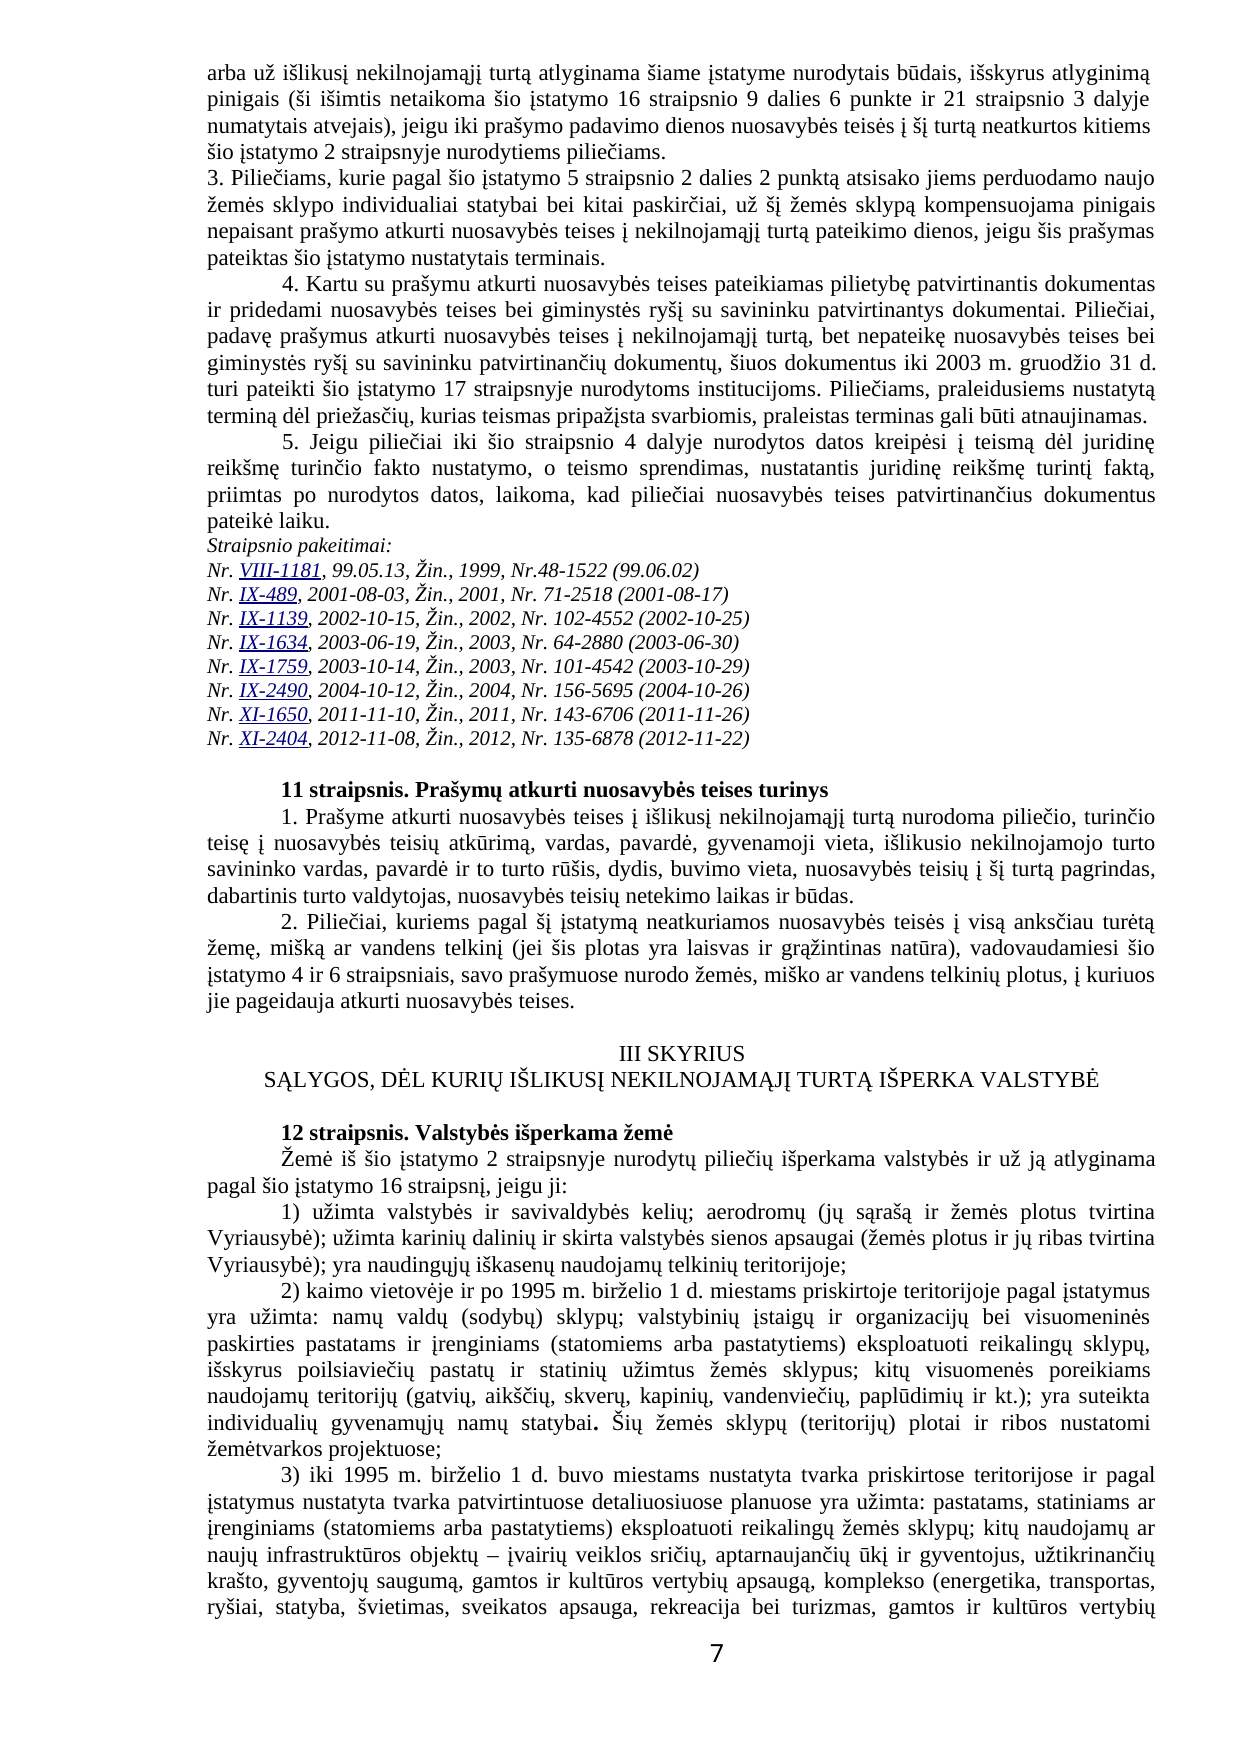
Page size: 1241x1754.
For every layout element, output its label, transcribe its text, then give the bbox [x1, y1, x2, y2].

text Nr. IX-1139, 2002-10-15, Žin., 2002, Nr. 102-4552 (2002-10-25) [207, 606, 1152, 630]
text Straipsnio pakeitimai: [207, 533, 1157, 557]
text Nr. IX-2490, 2004-10-12, Žin., 2004, Nr. 156-5695 (2004-10-26) [207, 678, 1152, 702]
text 1. Prašyme atkurti nuosavybės teises į išlikusį nekilnojamąjį turtą nurodoma piliečio, turinčio teisę į nuosavybės teisių atkūrimą, vardas, pavardė, gyvenamoji vieta, išlikusio nekilnojamojo turto savininko vardas, pavardė ir to turto rūšis, dydis, buvimo vieta, nuosavybės teisių į šį turtą pagrindas, dabartinis turto valdytojas, nuosavybės teisių netekimo laikas ir būdas. [207, 803, 1157, 908]
text 2) kaimo vietovėje ir po 1995 m. birželio 1 d. miestams priskirtoje teritorijoje pagal įstatymus yra užimta: namų valdų (sodybų) sklypų; valstybinių įstaigų ir organizacijų bei visuomeninės paskirties pastatams ir įrenginiams (statomiems arba pastatytiems) eksploatuoti reikalingų sklypų, išskyrus poilsiaviečių pastatų ir statinių užimtus žemės sklypus; kitų visuomenės poreikiams naudojamų teritorijų (gatvių, aikščių, skverų, kapinių, vandenviečių, paplūdimių ir kt.); yra suteikta individualių gyvenamųjų namų statybai. Šių žemės sklypų (teritorijų) plotai ir ribos nustatomi žemėtvarkos projektuose; [207, 1277, 1152, 1462]
text SĄLYGOS, DĖL KURIŲ IŠLIKUSĮ NEKILNOJAMĄJĮ TURTĄ IŠPERKA VALSTYBĖ [207, 1066, 1157, 1093]
text Nr. IX-1634, 2003-06-19, Žin., 2003, Nr. 64-2880 (2003-06-30) [207, 630, 1152, 654]
text 4. Kartu su prašymu atkurti nuosavybės teises pateikiamas pilietybę patvirtinantis dokumentas ir pridedami nuosavybės teises bei giminystės ryšį su savininku patvirtinantys dokumentai. Piliečiai, padavę prašymus atkurti nuosavybės teises į nekilnojamąjį turtą, bet nepateikę nuosavybės teises bei giminystės ryšį su savininku patvirtinančių dokumentų, šiuos dokumentus iki 2003 m. gruodžio 31 d. turi pateikti šio įstatymo 17 straipsnyje nurodytoms institucijoms. Piliečiams, praleidusiems nustatytą terminą dėl priežasčių, kurias teismas pripažįsta svarbiomis, praleistas terminas gali būti atnaujinamas. [207, 270, 1157, 428]
text Nr. IX-489, 2001-08-03, Žin., 2001, Nr. 71-2518 (2001-08-17) [207, 582, 1152, 606]
text Nr. XI-2404, 2012-11-08, Žin., 2012, Nr. 135-6878 (2012-11-22) [207, 726, 1152, 750]
text 11 straipsnis. Prašymų atkurti nuosavybės teises turinys [207, 776, 1157, 803]
text Nr. XI-1650, 2011-11-10, Žin., 2011, Nr. 143-6706 (2011-11-26) [207, 702, 1152, 726]
text 1) užimta valstybės ir savivaldybės kelių; aerodromų (jų sąrašą ir žemės plotus tvirtina Vyriausybė); užimta karinių dalinių ir skirta valstybės sienos apsaugai (žemės plotus ir jų ribas tvirtina Vyriausybė); yra naudingųjų iškasenų naudojamų telkinių teritorijoje; [207, 1198, 1157, 1277]
text Nr. VIII-1181, 99.05.13, Žin., 1999, Nr.48-1522 (99.06.02) [207, 557, 1152, 582]
text Žemė iš šio įstatymo 2 straipsnyje nurodytų piliečių išperkama valstybės ir už ją atlyginama pagal šio įstatymo 16 straipsnį, jeigu ji: [207, 1145, 1157, 1198]
text 12 straipsnis. Valstybės išperkama žemė [207, 1119, 1157, 1145]
text 5. Jeigu piliečiai iki šio straipsnio 4 dalyje nurodytos datos kreipėsi į teismą dėl juridinę reikšmę turinčio fakto nustatymo, o teismo sprendimas, nustatantis juridinę reikšmę turintį faktą, priimtas po nurodytos datos, laikoma, kad piliečiai nuosavybės teises patvirtinančius dokumentus pateikė laiku. [207, 428, 1157, 533]
text arba už išlikusį nekilnojamąjį turtą atlyginama šiame įstatyme nurodytais būdais, išskyrus atlyginimą pinigais (ši išimtis netaikoma šio įstatymo 16 straipsnio 9 dalies 6 punkte ir 21 straipsnio 3 dalyje numatytais atvejais), jeigu iki prašymo padavimo dienos nuosavybės teisės į šį turtą neatkurtos kitiems šio įstatymo 2 straipsnyje nurodytiems piliečiams. [207, 59, 1152, 164]
text III SKYRIUS [207, 1040, 1157, 1066]
text 3. Piliečiams, kurie pagal šio įstatymo 5 straipsnio 2 dalies 2 punktą atsisako jiems perduodamo naujo žemės sklypo individualiai statybai bei kitai paskirčiai, už šį žemės sklypą kompensuojama pinigais nepaisant prašymo atkurti nuosavybės teises į nekilnojamąjį turtą pateikimo dienos, jeigu šis prašymas pateiktas šio įstatymo nustatytais terminais. [207, 164, 1157, 270]
text Nr. IX-1759, 2003-10-14, Žin., 2003, Nr. 101-4542 (2003-10-29) [207, 654, 1152, 678]
text 2. Piliečiai, kuriems pagal šį įstatymą neatkuriamos nuosavybės teisės į visą anksčiau turėtą žemę, mišką ar vandens telkinį (jei šis plotas yra laisvas ir grąžintinas natūra), vadovaudamiesi šio įstatymo 4 ir 6 straipsniais, savo prašymuose nurodo žemės, miško ar vandens telkinių plotus, į kuriuos jie pageidauja atkurti nuosavybės teises. [207, 908, 1157, 1013]
text 3) iki 1995 m. birželio 1 d. buvo miestams nustatyta tvarka priskirtose teritorijose ir pagal įstatymus nustatyta tvarka patvirtintuose detaliuosiuose planuose yra užimta: pastatams, statiniams ar įrenginiams (statomiems arba pastatytiems) eksploatuoti reikalingų žemės sklypų; kitų naudojamų ar naujų infrastruktūros objektų – įvairių veiklos sričių, aptarnaujančių ūkį ir gyventojus, užtikrinančių krašto, gyventojų saugumą, gamtos ir kultūros vertybių apsaugą, komplekso (energetika, transportas, ryšiai, statyba, švietimas, sveikatos apsauga, rekreacija bei turizmas, gamtos ir kultūros vertybių [207, 1462, 1157, 1620]
